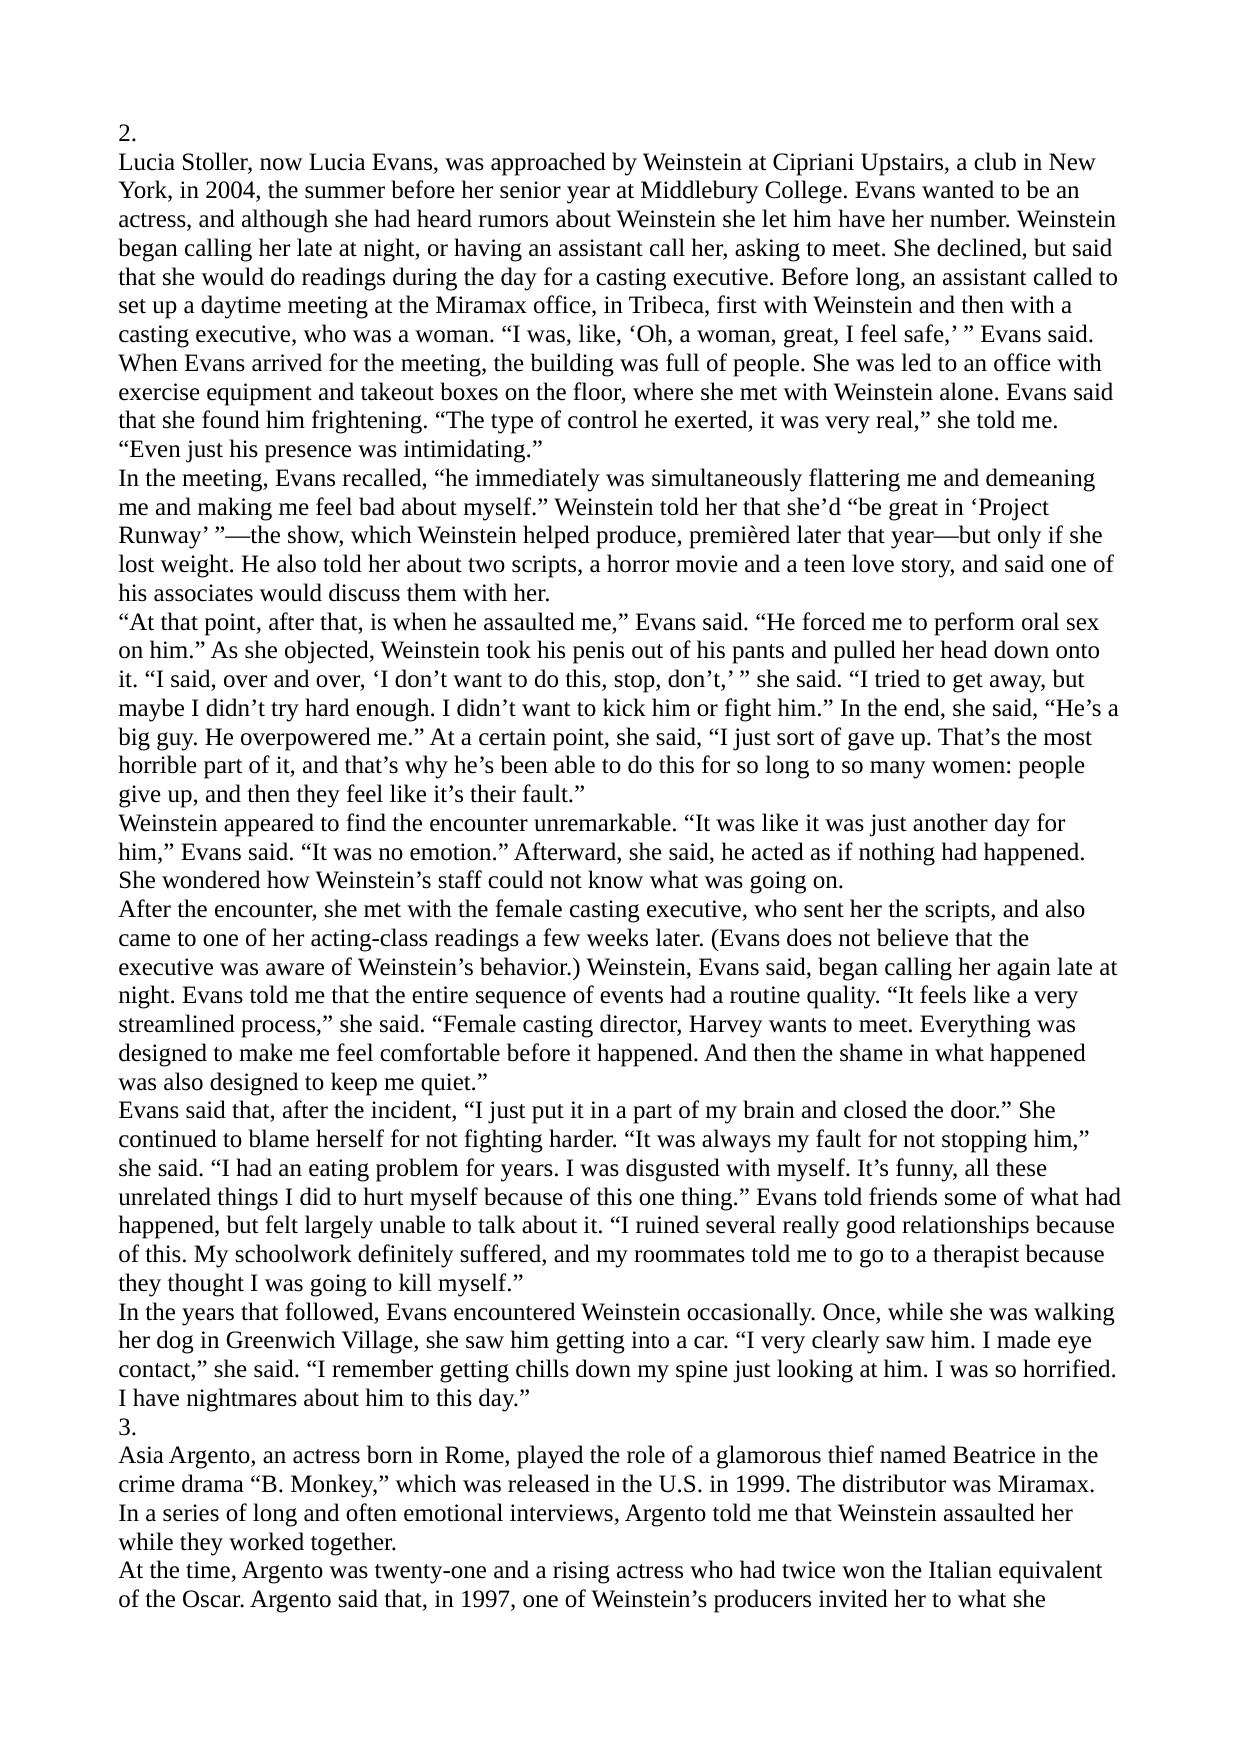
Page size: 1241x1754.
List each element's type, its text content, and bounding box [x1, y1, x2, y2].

text When Evans arrived for the meeting, the building was full of people. She was led to an office with exercise equipment and takeout boxes on the floor, where she met with Weinstein alone. Evans said that she found him frightening. “The type of control he exerted, it was very real,” she told me. “Even just his presence was intimidating.” [118, 348, 1122, 463]
text 2. [118, 118, 1122, 147]
text Weinstein appeared to find the encounter unremarkable. “It was like it was just another day for him,” Evans said. “It was no emotion.” Afterward, she said, he acted as if nothing had happened. She wondered how Weinstein’s staff could not know what was going on. [118, 808, 1122, 894]
text Evans said that, after the incident, “I just put it in a part of my brain and closed the door.” She continued to blame herself for not fighting harder. “It was always my fault for not stopping him,” she said. “I had an eating problem for years. I was disgusted with myself. It’s funny, all these unrelated things I did to hurt myself because of this one thing.” Evans told friends some of what had happened, but felt largely unable to talk about it. “I ruined several really good relationships because of this. My schoolwork definitely suffered, and my roommates told me to go to a therapist because they thought I was going to kill myself.” [118, 1096, 1122, 1297]
text In the years that followed, Evans encountered Weinstein occasionally. Once, while she was walking her dog in Greenwich Village, she saw him getting into a car. “I very clearly saw him. I made eye contact,” she said. “I remember getting chills down my spine just looking at him. I was so horrified. I have nightmares about him to this day.” [118, 1297, 1122, 1412]
text Lucia Stoller, now Lucia Evans, was approached by Weinstein at Cipriani Upstairs, a club in New York, in 2004, the summer before her senior year at Middlebury College. Evans wanted to be an actress, and although she had heard rumors about Weinstein she let him have her number. Weinstein began calling her late at night, or having an assistant call her, asking to meet. She declined, but said that she would do readings during the day for a casting executive. Before long, an assistant called to set up a daytime meeting at the Miramax office, in Tribeca, first with Weinstein and then with a casting executive, who was a woman. “I was, like, ‘Oh, a woman, great, I feel safe,’ ” Evans said. [118, 147, 1122, 348]
text Asia Argento, an actress born in Rome, played the role of a glamorous thief named Beatrice in the crime drama “B. Monkey,” which was released in the U.S. in 1999. The distributor was Miramax. In a series of long and often emotional interviews, Argento told me that Weinstein assaulted her while they worked together. [118, 1441, 1122, 1556]
text At the time, Argento was twenty-one and a rising actress who had twice won the Italian equivalent of the Oscar. Argento said that, in 1997, one of Weinstein’s producers invited her to what she [118, 1556, 1122, 1613]
text In the meeting, Evans recalled, “he immediately was simultaneously flattering me and demeaning me and making me feel bad about myself.” Weinstein told her that she’d “be great in ‘Project Runway’ ”—the show, which Weinstein helped produce, premièred later that year—but only if she lost weight. He also told her about two scripts, a horror movie and a teen love story, and said one of his associates would discuss them with her. [118, 463, 1122, 607]
text 3. [118, 1412, 1122, 1441]
text After the encounter, she met with the female casting executive, who sent her the scripts, and also came to one of her acting-class readings a few weeks later. (Evans does not believe that the executive was aware of Weinstein’s behavior.) Weinstein, Evans said, began calling her again late at night. Evans told me that the entire sequence of events had a routine quality. “It feels like a very streamlined process,” she said. “Female casting director, Harvey wants to meet. Everything was designed to make me feel comfortable before it happened. And then the shame in what happened was also designed to keep me quiet.” [118, 894, 1122, 1096]
text “At that point, after that, is when he assaulted me,” Evans said. “He forced me to perform oral sex on him.” As she objected, Weinstein took his penis out of his pants and pulled her head down onto it. “I said, over and over, ‘I don’t want to do this, stop, don’t,’ ” she said. “I tried to get away, but maybe I didn’t try hard enough. I didn’t want to kick him or fight him.” In the end, she said, “He’s a big guy. He overpowered me.” At a certain point, she said, “I just sort of gave up. That’s the most horrible part of it, and that’s why he’s been able to do this for so long to so many women: people give up, and then they feel like it’s their fault.” [118, 607, 1122, 808]
